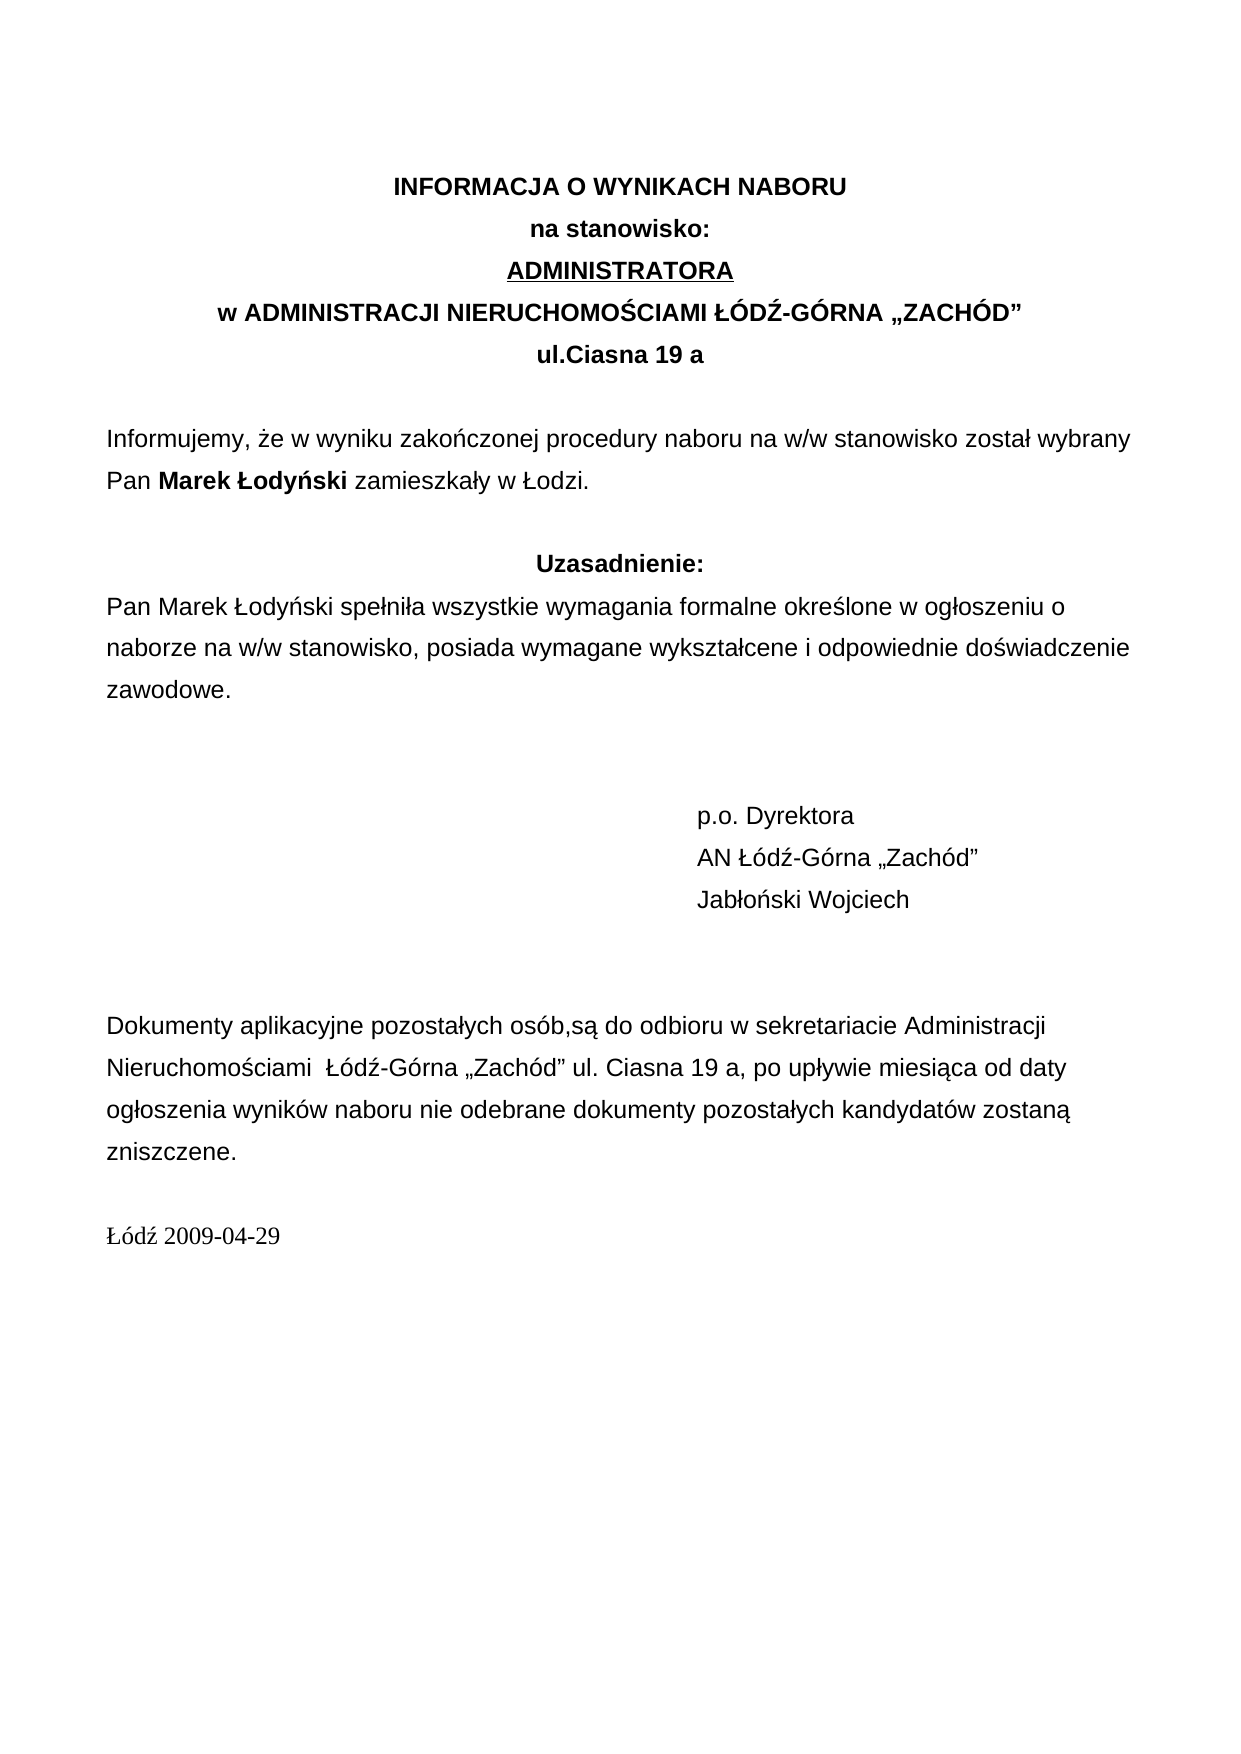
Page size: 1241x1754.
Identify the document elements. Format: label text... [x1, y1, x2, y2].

text w ADMINISTRACJI NIERUCHOMOŚCIAMI ŁÓDŹ-GÓRNA „ZACHÓD” [106, 298, 1134, 326]
text ADMINISTRATORA [106, 256, 1134, 284]
text Jabłoński Wojciech [106, 886, 1134, 914]
text ul.Ciasna 19 a [106, 340, 1134, 368]
text INFORMACJA O WYNIKACH NABORU [106, 172, 1134, 201]
text Dokumenty aplikacyjne pozostałych osób,są do odbioru w sekretariacie Administracji Nieruchomościami Łódź-Górna „Zachód” ul. Ciasna 19 a, po upływie miesiąca od daty ogłoszenia wyników naboru nie odebrane dokumenty pozostałych kandydatów zostaną zniszczene. [106, 1012, 1134, 1166]
text AN Łódź-Górna „Zachód” [106, 844, 1134, 872]
text p.o. Dyrektora [106, 802, 1134, 830]
text Pan Marek Łodyński spełniła wszystkie wymagania formalne określone w ogłoszeniu o naborze na w/w stanowisko, posiada wymagane wykształcene i odpowiednie doświadczenie zawodowe. [106, 592, 1134, 704]
text Łódź 2009-04-29 [106, 1222, 1134, 1249]
text Informujemy, że w wyniku zakończonej procedury naboru na w/w stanowisko został wybrany Pan Marek Łodyński zamieszkały w Łodzi. [106, 424, 1134, 494]
text Uzasadnienie: [106, 550, 1134, 578]
text na stanowisko: [106, 214, 1134, 242]
